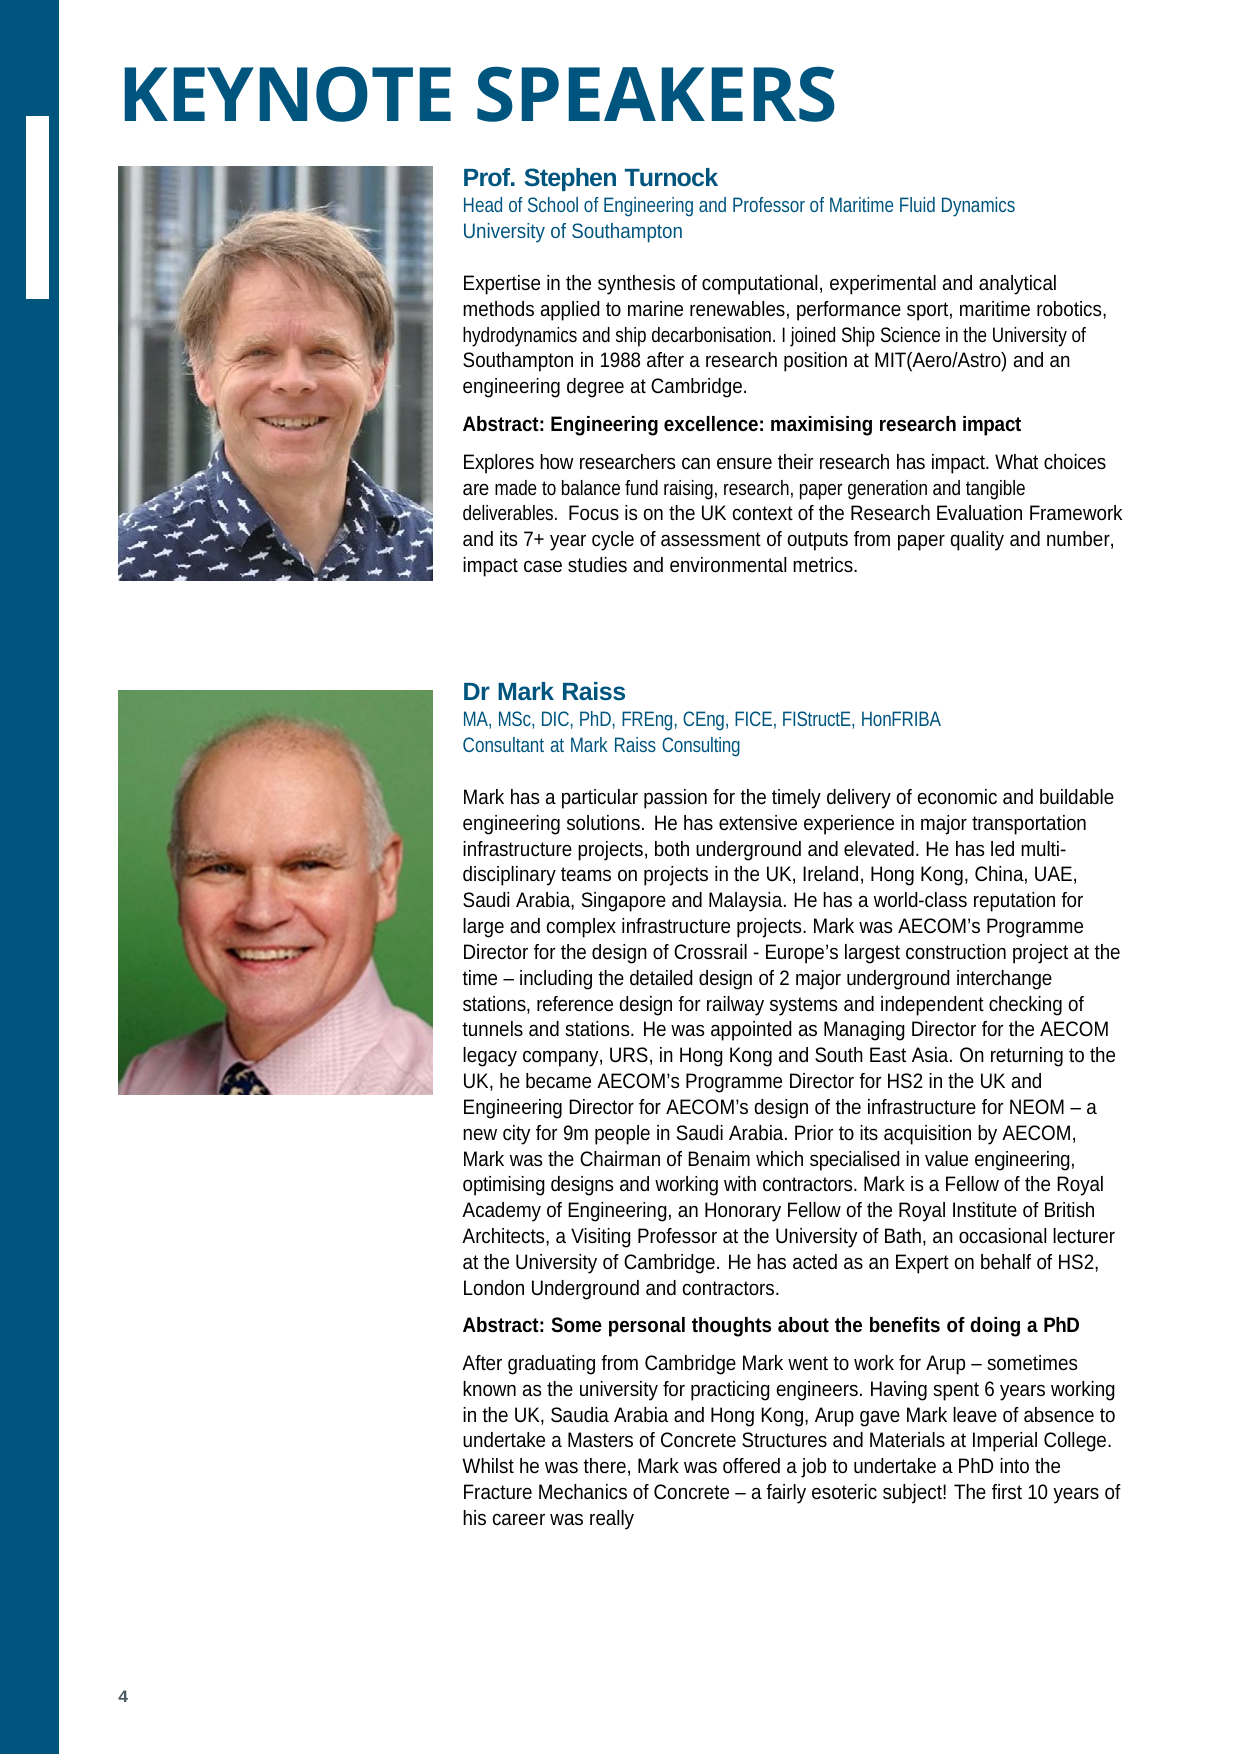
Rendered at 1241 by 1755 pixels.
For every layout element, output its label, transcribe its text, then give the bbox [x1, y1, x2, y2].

text Mark has a particular passion for the timely delivery of economic and buildable engineering solutions. He has extensive experience in major transportation infrastructure projects, both underground and elevated. He has led multi- disciplinary teams on projects in the UK, Ireland, Hong Kong, China, UAE, Saudi Arabia, Singapore and Malaysia. He has a world-class reputation for large and complex infrastructure projects. Mark was AECOM’s Programme Director for the design of Crossrail - Europe’s largest construction project at the time – including the detailed design of 2 major underground interchange stations, reference design for railway systems and independent checking of tunnels and stations. He was appointed as Managing Director for the AECOM legacy company, URS, in Hong Kong and South East Asia. On returning to the UK, he became AECOM’s Programme Director for HS2 in the UK and Engineering Director for AECOM’s design of the infrastructure for NEOM – a new city for 9m people in Saudi Arabia. Prior to its acquisition by AECOM, Mark was the Chairman of Benaim which specialised in value engineering, optimising designs and working with contractors. Mark is a Fellow of the Royal Academy of Engineering, an Honorary Fellow of the Royal Institute of British Architects, a Visiting Professor at the University of Bath, an occasional lecturer at the University of Cambridge. He has acted as an Expert on behalf of HS2, London Underground and contractors. [462, 785, 1123, 1300]
text MA, MSc, DIC, PhD, FREng, CEng, FICE, FIStructE, HonFRIBA [462, 707, 1145, 731]
text KEYNOTE SPEAKERS [118, 41, 1145, 143]
subtitle Dr Mark Raiss [462, 677, 1145, 705]
subtitle Abstract: Some personal thoughts about the benefits of doing a PhD [462, 1313, 1145, 1337]
subtitle Abstract: Engineering excellence: maximising research impact [462, 412, 1145, 436]
text After graduating from Cambridge Mark went to work for Arup – sometimes known as the university for practicing engineers. Having spent 6 years working in the UK, Saudia Arabia and Hong Kong, Arup gave Mark leave of absence to undertake a Masters of Concrete Structures and Materials at Imperial College. Whilst he was there, Mark was offered a job to undertake a PhD into the Fracture Mechanics of Concrete – a fairly esoteric subject! The first 10 years of his career was really [462, 1351, 1123, 1530]
text Explores how researchers can ensure their research has impact. What choices are made to balance fund raising, research, paper generation and tangible deliverables. Focus is on the UK context of the Research Evaluation Framework and its 7+ year cycle of assessment of outputs from paper quality and number, impact case studies and environmental metrics. [462, 450, 1123, 577]
text KEYNOTE SPEAKERS [28, 116, 49, 299]
text Expertise in the synthesis of computational, experimental and analytical methods applied to marine renewables, performance sport, maritime robotics, hydrodynamics and ship decarbonisation. I joined Ship Science in the University of Southampton in 1988 after a research position at MIT(Aero/Astro) and an engineering degree at Cambridge. [462, 271, 1119, 398]
text Head of School of Engineering and Professor of Maritime Fluid Dynamics University of Southampton [462, 193, 1097, 243]
subtitle Prof. Stephen Turnock [462, 163, 1145, 192]
text Consultant at Mark Raiss Consulting [462, 733, 1145, 757]
